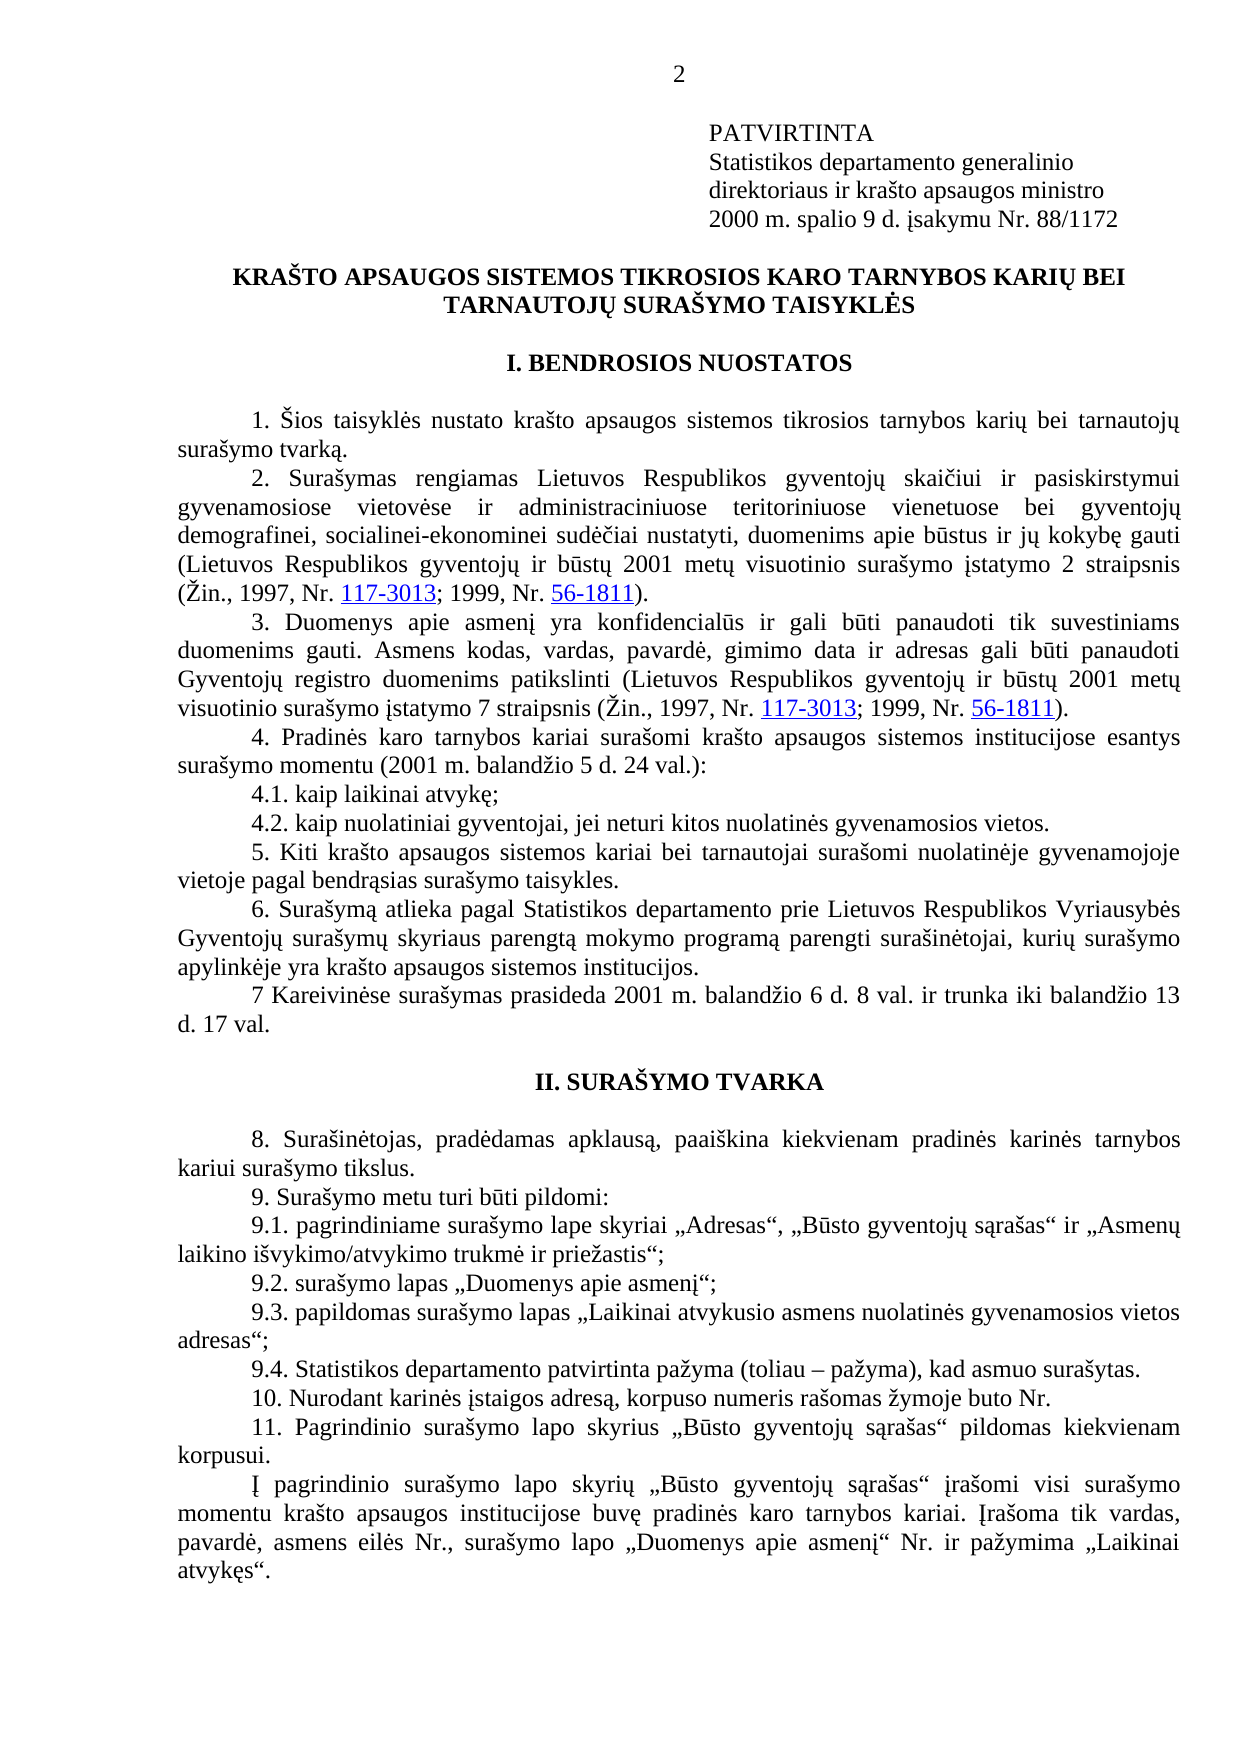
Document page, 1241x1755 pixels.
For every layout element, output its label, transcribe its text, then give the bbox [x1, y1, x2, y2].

text Statistikos departamento generalinio [177, 147, 1181, 176]
text PATVIRTINTA [177, 118, 1181, 147]
text 9.2. surašymo lapas „Duomenys apie asmenį“; [177, 1268, 1181, 1297]
text KRAŠTO APSAUGOS SISTEMOS TIKROSIOS KARO TARNYBOS KARIŲ BEI TARNAUTOJŲ SURAŠYMO TAISYKLĖS [177, 262, 1181, 319]
text 3. Duomenys apie asmenį yra konfidencialūs ir gali būti panaudoti tik suvestiniams duomenims gauti. Asmens kodas, vardas, pavardė, gimimo data ir adresas gali būti panaudoti Gyventojų registro duomenims patikslinti (Lietuvos Respublikos gyventojų ir būstų 2001 metų visuotinio surašymo įstatymo 7 straipsnis (Žin., 1997, Nr. 117-3013; 1999, Nr. 56-1811). [177, 607, 1181, 722]
text 4.2. kaip nuolatiniai gyventojai, jei neturi kitos nuolatinės gyvenamosios vietos. [177, 808, 1181, 837]
text 2000 m. spalio 9 d. įsakymu Nr. 88/1172 [177, 204, 1181, 233]
text 9.4. Statistikos departamento patvirtinta pažyma (toliau – pažyma), kad asmuo surašytas. [177, 1354, 1181, 1383]
text 9.3. papildomas surašymo lapas „Laikinai atvykusio asmens nuolatinės gyvenamosios vietos adresas“; [177, 1297, 1181, 1354]
text direktoriaus ir krašto apsaugos ministro [177, 176, 1181, 204]
text 7 Kareivinėse surašymas prasideda 2001 m. balandžio 6 d. 8 val. ir trunka iki balandžio 13 d. 17 val. [177, 981, 1181, 1038]
text I. BENDROSIOS NUOSTATOS [177, 348, 1181, 377]
text 11. Pagrindinio surašymo lapo skyrius „Būsto gyventojų sąrašas“ pildomas kiekvienam korpusui. [177, 1412, 1181, 1469]
text 8. Surašinėtojas, pradėdamas apklausą, paaiškina kiekvienam pradinės karinės tarnybos kariui surašymo tikslus. [177, 1124, 1181, 1182]
text 2. Surašymas rengiamas Lietuvos Respublikos gyventojų skaičiui ir pasiskirstymui gyvenamosiose vietovėse ir administraciniuose teritoriniuose vienetuose bei gyventojų demografinei, socialinei-ekonominei sudėčiai nustatyti, duomenims apie būstus ir jų kokybę gauti (Lietuvos Respublikos gyventojų ir būstų 2001 metų visuotinio surašymo įstatymo 2 straipsnis (Žin., 1997, Nr. 117-3013; 1999, Nr. 56-1811). [177, 463, 1181, 607]
text Į pagrindinio surašymo lapo skyrių „Būsto gyventojų sąrašas“ įrašomi visi surašymo momentu krašto apsaugos institucijose buvę pradinės karo tarnybos kariai. Įrašoma tik vardas, pavardė, asmens eilės Nr., surašymo lapo „Duomenys apie asmenį“ Nr. ir pažymima „Laikinai atvykęs“. [177, 1469, 1181, 1584]
text 6. Surašymą atlieka pagal Statistikos departamento prie Lietuvos Respublikos Vyriausybės Gyventojų surašymų skyriaus parengtą mokymo programą parengti surašinėtojai, kurių surašymo apylinkėje yra krašto apsaugos sistemos institucijos. [177, 894, 1181, 981]
text 4.1. kaip laikinai atvykę; [177, 779, 1181, 808]
text 1. Šios taisyklės nustato krašto apsaugos sistemos tikrosios tarnybos karių bei tarnautojų surašymo tvarką. [177, 406, 1181, 463]
text 9. Surašymo metu turi būti pildomi: [177, 1182, 1181, 1211]
text 4. Pradinės karo tarnybos kariai surašomi krašto apsaugos sistemos institucijose esantys surašymo momentu (2001 m. balandžio 5 d. 24 val.): [177, 722, 1181, 779]
text 9.1. pagrindiniame surašymo lape skyriai „Adresas“, „Būsto gyventojų sąrašas“ ir „Asmenų laikino išvykimo/atvykimo trukmė ir priežastis“; [177, 1211, 1181, 1268]
text 10. Nurodant karinės įstaigos adresą, korpuso numeris rašomas žymoje buto Nr. [177, 1383, 1181, 1412]
text 5. Kiti krašto apsaugos sistemos kariai bei tarnautojai surašomi nuolatinėje gyvenamojoje vietoje pagal bendrąsias surašymo taisykles. [177, 837, 1181, 894]
text II. SURAŠYMO TVARKA [177, 1067, 1181, 1096]
